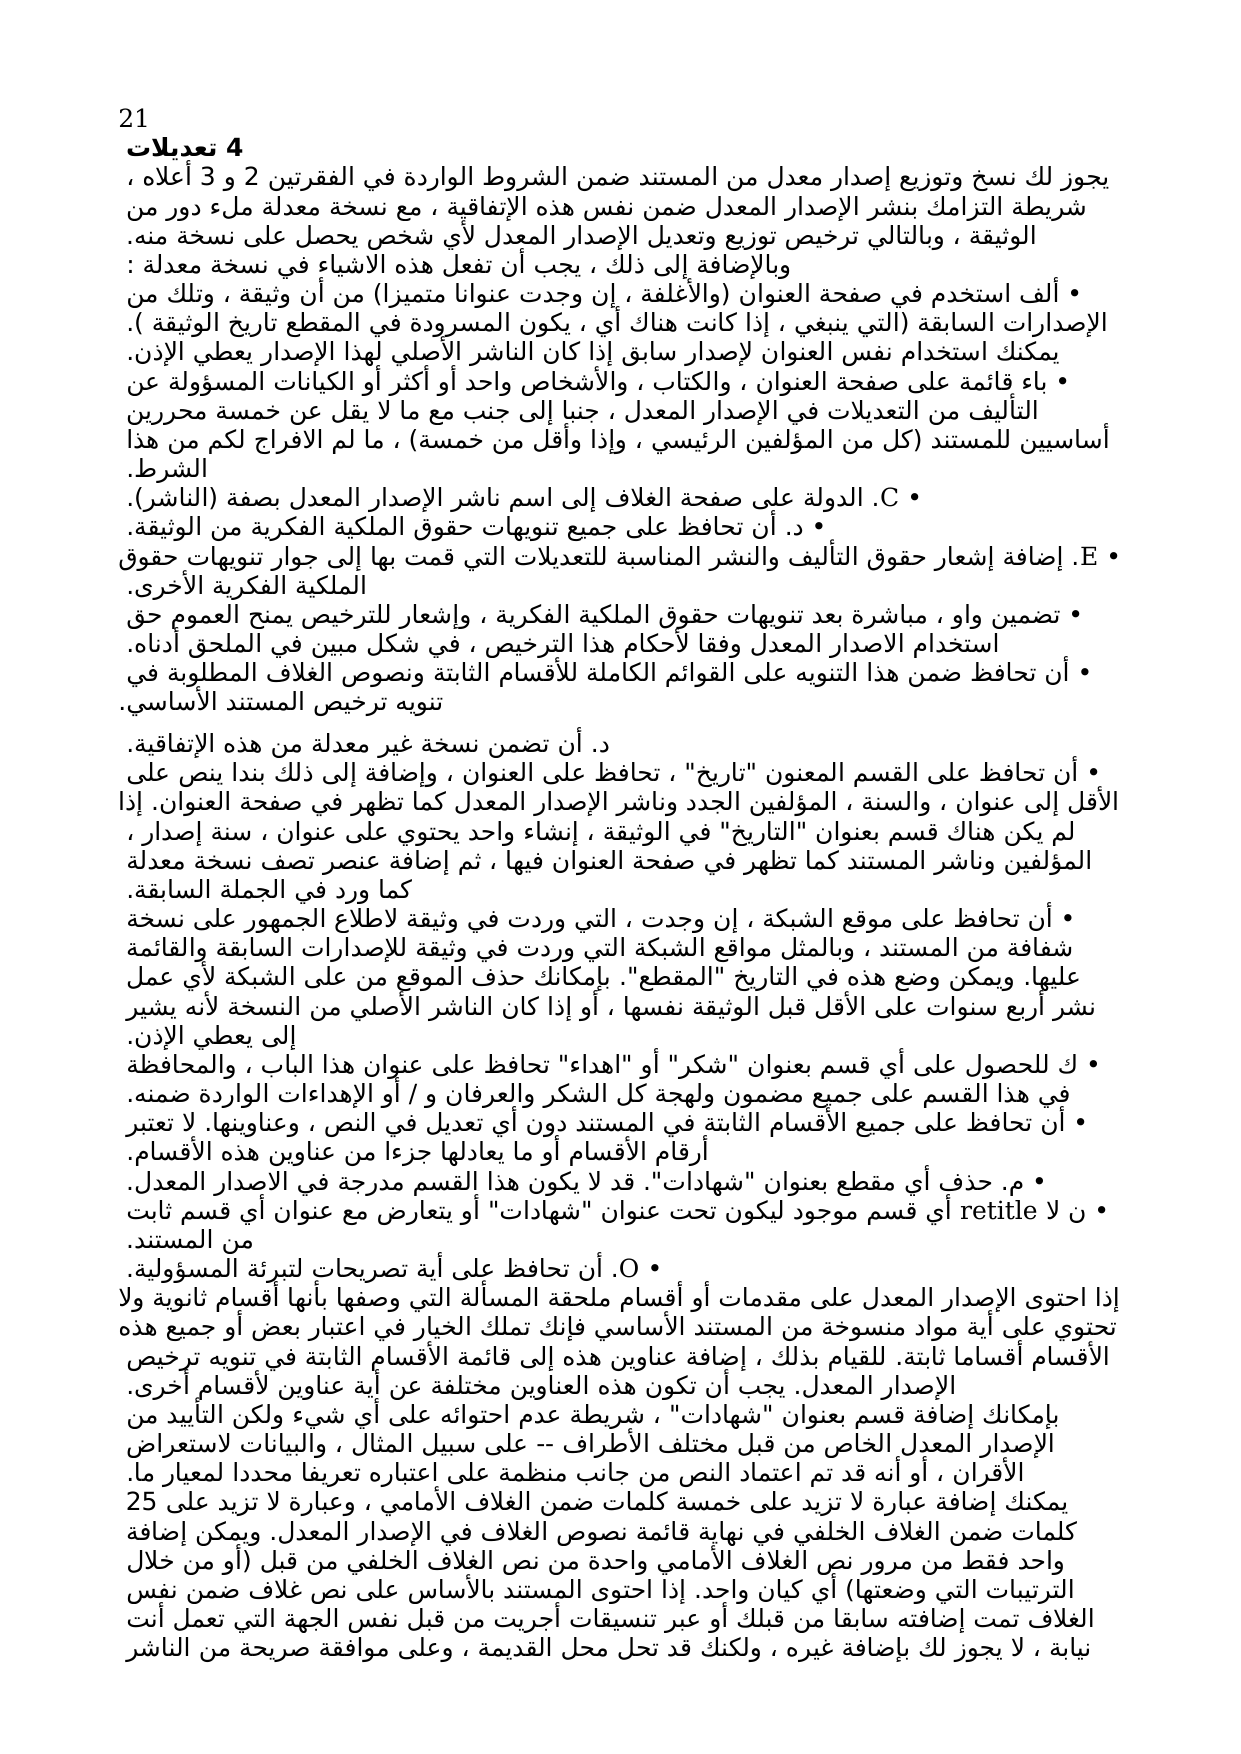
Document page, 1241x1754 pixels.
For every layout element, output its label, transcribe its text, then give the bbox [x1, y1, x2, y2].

text د. أن تضمن نسخة غير معدلة من هذه الإتفاقية. • أن تحافظ على القسم المعنون "تاريخ" ، تحافظ على العنوان ، وإضافة إلى ذلك بندا ينص على الأقل إلى عنوان ، والسنة ، المؤلفين الجدد وناشر الإصدار المعدل كما تظهر في صفحة العنوان. إذا لم يكن هناك قسم بعنوان "التاريخ" في الوثيقة ، إنشاء واحد يحتوي على عنوان ، سنة إصدار ، المؤلفين وناشر المستند كما تظهر في صفحة العنوان فيها ، ثم إضافة عنصر تصف نسخة معدلة كما ورد في الجملة السابقة. • أن تحافظ على موقع الشبكة ، إن وجدت ، التي وردت في وثيقة لاطلاع الجمهور على نسخة شفافة من المستند ، وبالمثل مواقع الشبكة التي وردت في وثيقة للإصدارات السابقة والقائمة عليها. ويمكن وضع هذه في التاريخ "المقطع". بإمكانك حذف الموقع من على الشبكة لأي عمل نشر أربع سنوات على الأقل قبل الوثيقة نفسها ، أو إذا كان الناشر الأصلي من النسخة لأنه يشير إلى يعطي الإذن. • ك للحصول على أي قسم بعنوان "شكر" أو "اهداء" تحافظ على عنوان هذا الباب ، والمحافظة في هذا القسم على جميع مضمون ولهجة كل الشكر والعرفان و / أو الإهداءات الواردة ضمنه. • أن تحافظ على جميع الأقسام الثابتة في المستند دون أي تعديل في النص ، وعناوينها. لا تعتبر أرقام الأقسام أو ما يعادلها جزءا من عناوين هذه الأقسام. • م. حذف أي مقطع بعنوان "شهادات". قد لا يكون هذا القسم مدرجة في الاصدار المعدل. • ن لا retitle أي قسم موجود ليكون تحت عنوان "شهادات" أو يتعارض مع عنوان أي قسم ثابت من المستند. • O. أن تحافظ على أية تصريحات لتبرئة المسؤولية. إذا احتوى الإصدار المعدل على مقدمات أو أقسام ملحقة المسألة التي وصفها بأنها أقسام ثانوية ولا تحتوي على أية مواد منسوخة من المستند الأساسي فإنك تملك الخيار في اعتبار بعض أو جميع هذه الأقسام أقساما ثابتة. للقيام بذلك ، إضافة عناوين هذه إلى قائمة الأقسام الثابتة في تنويه ترخيص الإصدار المعدل. يجب أن تكون هذه العناوين مختلفة عن أية عناوين لأقسام أخرى. بإمكانك إضافة قسم بعنوان "شهادات" ، شريطة عدم احتوائه على أي شيء ولكن التأييد من الإصدار المعدل الخاص من قبل مختلف الأطراف -- على سبيل المثال ، والبيانات لاستعراض الأقران ، أو أنه قد تم اعتماد النص من جانب منظمة على اعتباره تعريفا محددا لمعيار ما. يمكنك إضافة عبارة لا تزيد على خمسة كلمات ضمن الغلاف الأمامي ، وعبارة لا تزيد على 25 كلمات ضمن الغلاف الخلفي في نهاية قائمة نصوص الغلاف في الإصدار المعدل. ويمكن إضافة واحد فقط من مرور نص الغلاف الأمامي واحدة من نص الغلاف الخلفي من قبل (أو من خلال الترتيبات التي وضعتها) أي كيان واحد. إذا احتوى المستند بالأساس على نص غلاف ضمن نفس الغلاف تمت إضافته سابقا من قبلك أو عبر تنسيقات أجريت من قبل نفس الجهة التي تعمل أنت نيابة ، لا يجوز لك بإضافة غيره ، ولكنك قد تحل محل القديمة ، وعلى موافقة صريحة من الناشر السابق الذي أضاف هذا النص القديم. المؤلف (ق) والناشر (ق) من الوثيقة لا هذا الترخيص من قبل اعطاء الاذن لاستخدام أسماء لأغراض دعائية أو لتأكيد أو ضمنا تأييد أي نسخة معدلة. [118, 729, 1122, 1662]
subtitle 4 تعديلات يجوز لك نسخ وتوزيع إصدار معدل من المستند ضمن الشروط الواردة في الفقرتين 2 و 3 أعلاه ، شريطة التزامك بنشر الإصدار المعدل ضمن نفس هذه الإتفاقية ، مع نسخة معدلة ملء دور من الوثيقة ، وبالتالي ترخيص توزيع وتعديل الإصدار المعدل لأي شخص يحصل على نسخة منه. وبالإضافة إلى ذلك ، يجب أن تفعل هذه الاشياء في نسخة معدلة : • ألف استخدم في صفحة العنوان (والأغلفة ، إن وجدت عنوانا متميزا) من أن وثيقة ، وتلك من الإصدارات السابقة (التي ينبغي ، إذا كانت هناك أي ، يكون المسرودة في المقطع تاريخ الوثيقة ). يمكنك استخدام نفس العنوان لإصدار سابق إذا كان الناشر الأصلي لهذا الإصدار يعطي الإذن. • باء قائمة على صفحة العنوان ، والكتاب ، والأشخاص واحد أو أكثر أو الكيانات المسؤولة عن التأليف من التعديلات في الإصدار المعدل ، جنبا إلى جنب مع ما لا يقل عن خمسة محررين أساسيين للمستند (كل من المؤلفين الرئيسي ، وإذا وأقل من خمسة) ، ما لم الافراج لكم من هذا الشرط. • C. الدولة على صفحة الغلاف إلى اسم ناشر الإصدار المعدل بصفة (الناشر). • د. أن تحافظ على جميع تنويهات حقوق الملكية الفكرية من الوثيقة. • E. إضافة إشعار حقوق التأليف والنشر المناسبة للتعديلات التي قمت بها إلى جوار تنويهات حقوق الملكية الفكرية الأخرى. • تضمين واو ، مباشرة بعد تنويهات حقوق الملكية الفكرية ، وإشعار للترخيص يمنح العموم حق استخدام الاصدار المعدل وفقا لأحكام هذا الترخيص ، في شكل مبين في الملحق أدناه. • أن تحافظ ضمن هذا التنويه على القوائم الكاملة للأقسام الثابتة ونصوص الغلاف المطلوبة في تنويه ترخيص المستند الأساسي. [118, 133, 1122, 717]
